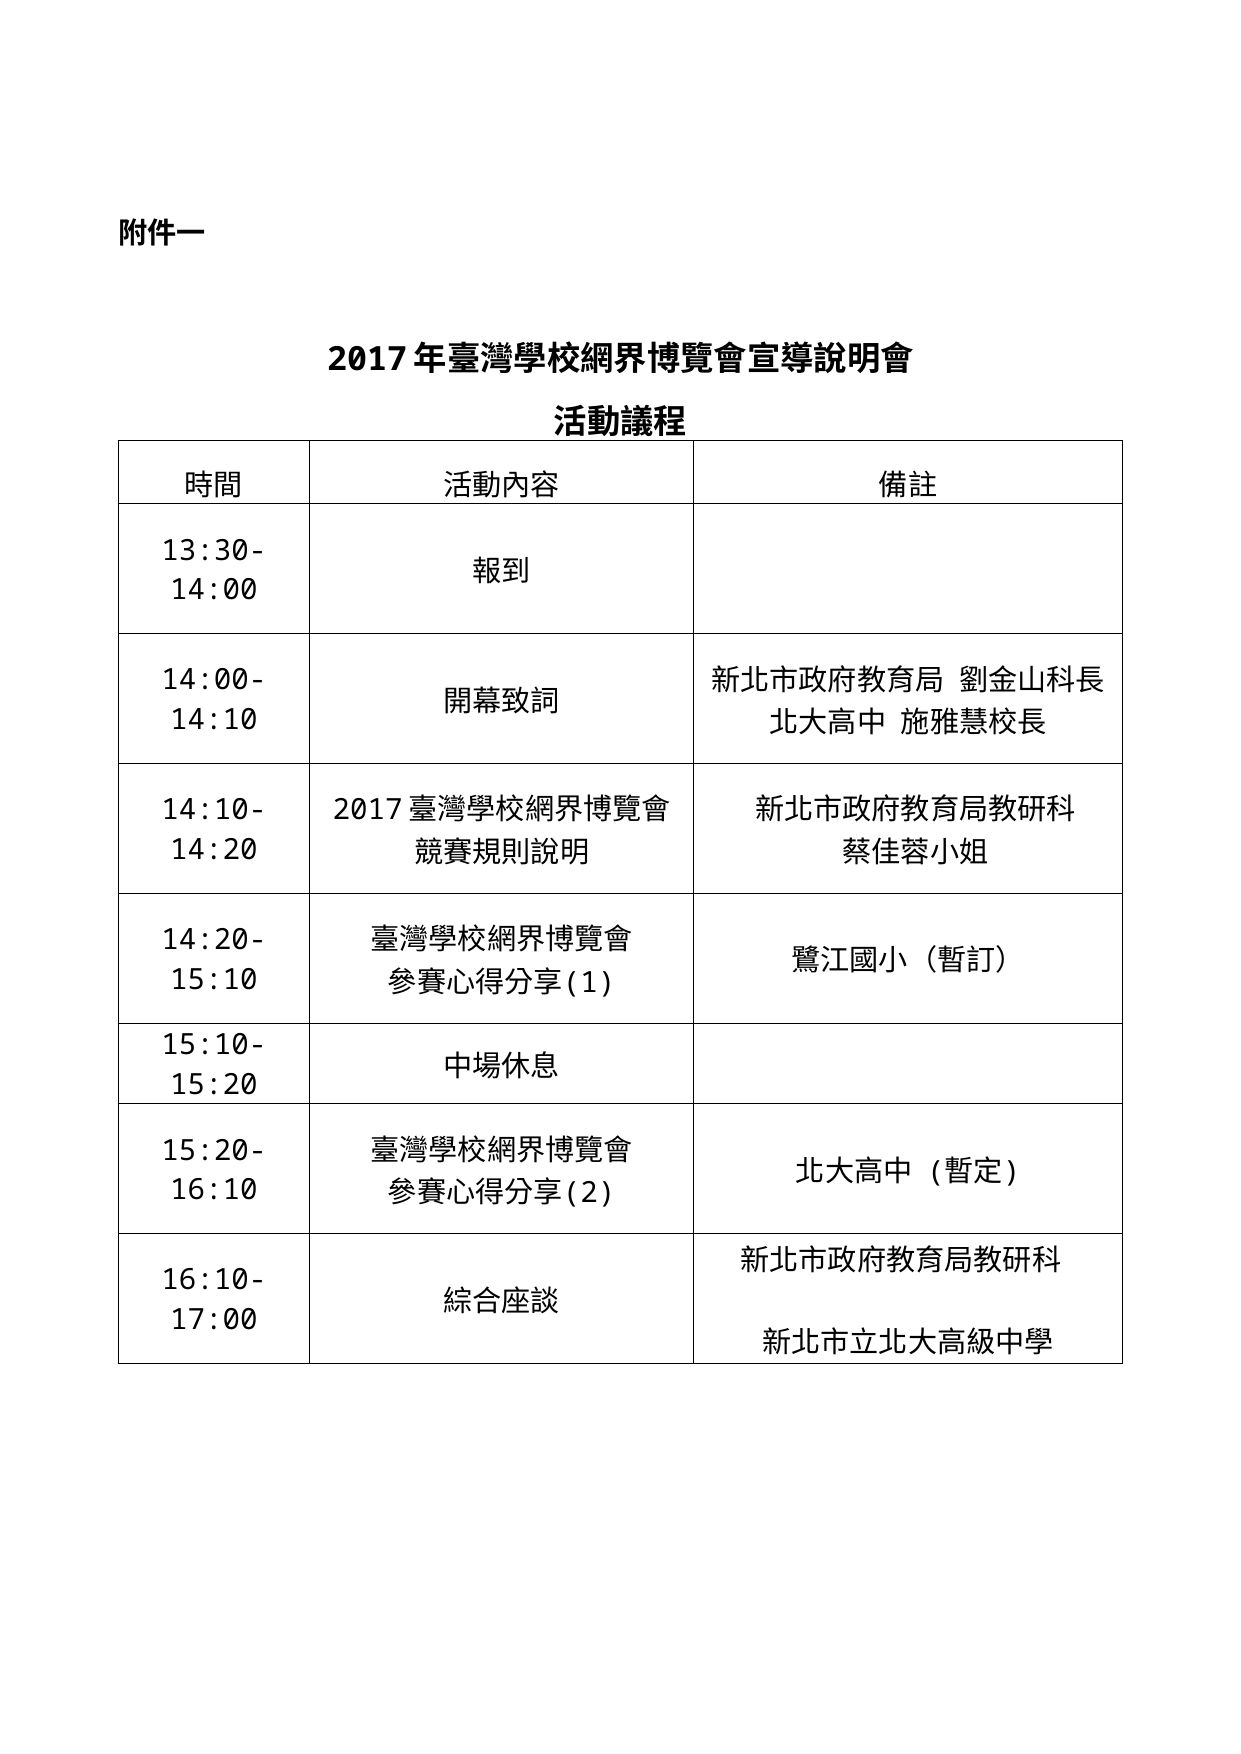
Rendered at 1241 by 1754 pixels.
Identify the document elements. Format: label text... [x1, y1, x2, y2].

table_cell 綜合座談 [310, 1234, 693, 1363]
text 2017年臺灣學校網界博覽會宣導說明會 [118, 314, 1122, 377]
table_cell 開幕致詞 [310, 634, 693, 763]
table_header 備註 [694, 441, 1122, 503]
table_cell 報到 [310, 504, 693, 633]
table_cell 新北市政府教育局 劉金山科長 北大高中 施雅慧校長 [694, 634, 1122, 763]
table_cell 16:10-17:00 [119, 1234, 309, 1363]
table_cell 臺灣學校網界博覽會 參賽心得分享(1) [310, 894, 693, 1023]
table_cell 鷺江國小（暫訂） [694, 894, 1122, 1023]
table_cell 北大高中 (暫定) [694, 1104, 1122, 1233]
table_header 時間 [119, 441, 309, 503]
table_cell 新北市政府教育局教研科 蔡佳蓉小姐 [694, 764, 1122, 893]
table_cell 14:00-14:10 [119, 634, 309, 763]
table_cell 14:10-14:20 [119, 764, 309, 893]
table_cell 中場休息 [310, 1024, 693, 1103]
table_cell 15:10-15:20 [119, 1024, 309, 1103]
table_cell 14:20-15:10 [119, 894, 309, 1023]
text 活動議程 [118, 377, 1122, 439]
table_cell [694, 504, 1122, 633]
table_header 活動內容 [310, 441, 693, 503]
text 附件一 [118, 189, 1122, 252]
table_cell [694, 1024, 1122, 1103]
table_cell 2017臺灣學校網界博覽會 競賽規則說明 [310, 764, 693, 893]
table_cell 15:20-16:10 [119, 1104, 309, 1233]
table_cell 臺灣學校網界博覽會 參賽心得分享(2) [310, 1104, 693, 1233]
table_cell 13:30-14:00 [119, 504, 309, 633]
table_cell 新北市政府教育局教研科 新北市立北大高級中學 [694, 1234, 1122, 1363]
